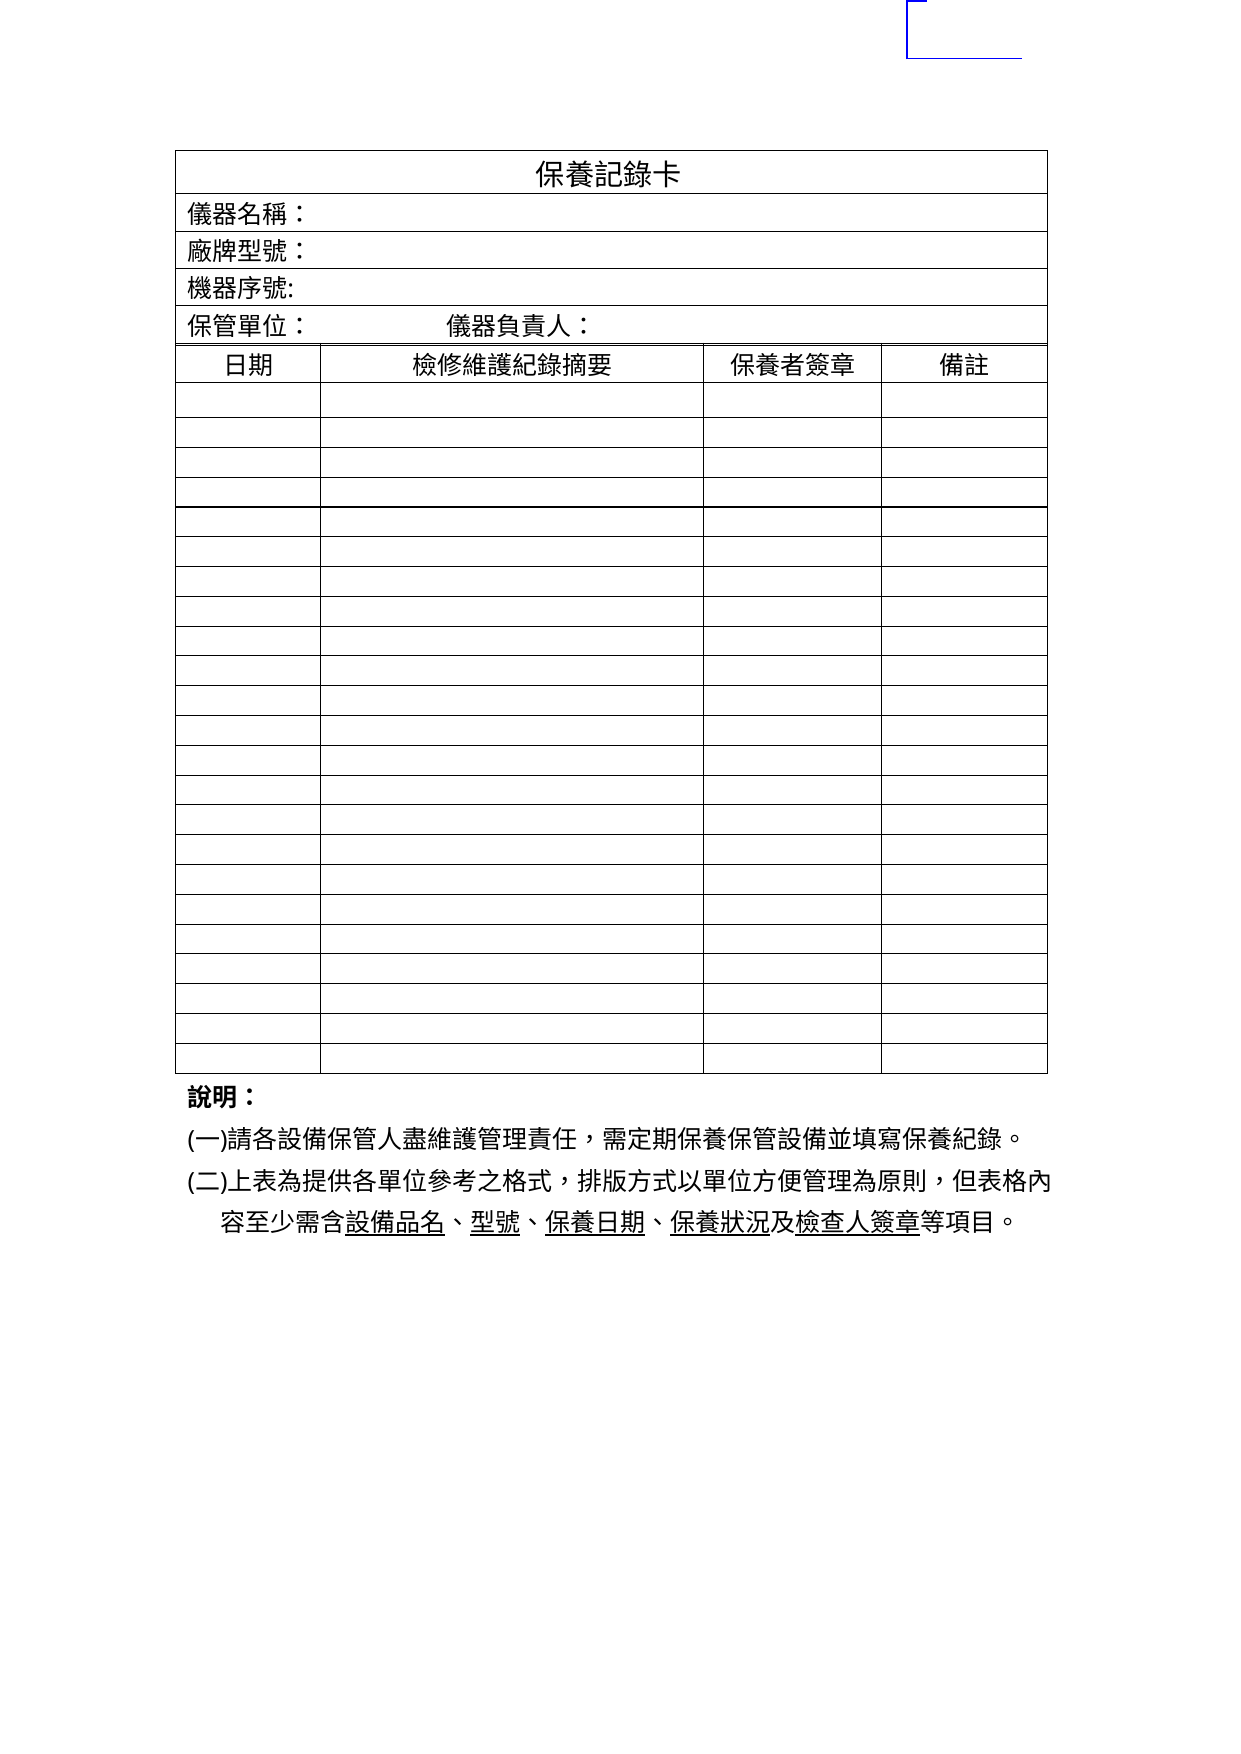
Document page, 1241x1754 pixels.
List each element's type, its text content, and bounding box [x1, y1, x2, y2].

table_cell [882, 537, 1047, 566]
table_cell [176, 716, 320, 745]
table_cell [704, 835, 881, 864]
table_cell [176, 418, 320, 447]
table_cell [176, 1044, 320, 1072]
table_cell [704, 776, 881, 804]
table_cell [321, 1014, 703, 1043]
text 說明： [929, 2, 1093, 56]
table_cell [882, 925, 1047, 953]
table_cell [882, 627, 1047, 655]
table_cell [704, 627, 881, 655]
table_cell [704, 925, 881, 953]
table_cell [321, 1044, 703, 1072]
table_cell 日期 [176, 346, 320, 382]
table_cell [882, 746, 1047, 774]
table_cell [882, 984, 1047, 1013]
table_cell [321, 537, 703, 566]
table_header 保養記錄卡 [176, 151, 1047, 193]
table_cell [176, 627, 320, 655]
table_cell [704, 478, 881, 506]
table_cell [704, 954, 881, 983]
table_cell 保養者簽章 [704, 346, 881, 382]
table_cell [882, 1044, 1047, 1072]
table_cell [704, 508, 881, 536]
table_cell [176, 746, 320, 774]
table_cell [176, 925, 320, 953]
table_cell [882, 448, 1047, 477]
table_cell [321, 597, 703, 626]
table_cell 備註 [882, 346, 1047, 382]
table_cell [176, 865, 320, 894]
table_cell [882, 686, 1047, 715]
table_cell [704, 895, 881, 923]
table_cell [176, 835, 320, 864]
table_cell 廠牌型號： [176, 232, 1047, 268]
table_cell [176, 805, 320, 834]
table_cell 儀器名稱： [176, 194, 1047, 231]
table_cell [321, 448, 703, 477]
table_cell [882, 383, 1047, 417]
table_cell [321, 567, 703, 596]
table_cell [321, 895, 703, 923]
table_cell [321, 508, 703, 536]
table_cell [882, 805, 1047, 834]
table_cell [321, 656, 703, 685]
table_cell [321, 865, 703, 894]
table_cell [321, 686, 703, 715]
table_cell [321, 478, 703, 506]
table_cell [176, 1014, 320, 1043]
table_cell [176, 478, 320, 506]
table_cell [176, 567, 320, 596]
table_cell [321, 383, 703, 417]
table_cell [321, 627, 703, 655]
table_cell [704, 686, 881, 715]
text (二)上表為提供各單位參考之格式，排版方式以單位方便管理為原則，但表格內 [187, 1157, 1053, 1198]
table_cell [882, 478, 1047, 506]
table_cell [882, 716, 1047, 745]
table_cell [882, 776, 1047, 804]
table_cell [704, 383, 881, 417]
table_cell [176, 984, 320, 1013]
table_cell [176, 776, 320, 804]
text 說明： [908, 1, 928, 58]
table_cell [176, 597, 320, 626]
table_cell [882, 418, 1047, 447]
table_cell [176, 448, 320, 477]
table_cell 保管單位： 儀器負責人： [176, 306, 1047, 342]
table_cell [176, 383, 320, 417]
table_cell [176, 954, 320, 983]
table_cell [704, 567, 881, 596]
table_cell [176, 508, 320, 536]
table_cell [321, 776, 703, 804]
text (一)請各設備保管人盡維護管理責任，需定期保養保管設備並填寫保養紀錄。 [187, 1115, 1053, 1157]
table_cell [704, 746, 881, 774]
table_cell [321, 984, 703, 1013]
text 容至少需含設備品名、型號、保養日期、保養狀況及檢查人簽章等項目。 [187, 1198, 1053, 1240]
table_cell [882, 835, 1047, 864]
table_cell [704, 984, 881, 1013]
table_cell [176, 656, 320, 685]
table_cell [321, 716, 703, 745]
table_cell 檢修維護紀錄摘要 [321, 346, 703, 382]
table_cell [704, 1014, 881, 1043]
table_cell [704, 597, 881, 626]
table_cell [704, 537, 881, 566]
table_cell [321, 925, 703, 953]
table_cell 機器序號: [176, 269, 1047, 305]
table_cell [882, 865, 1047, 894]
table_cell [882, 567, 1047, 596]
table_cell [704, 865, 881, 894]
table_cell [176, 537, 320, 566]
table_cell [704, 418, 881, 447]
table_cell [321, 954, 703, 983]
table_cell [176, 686, 320, 715]
table_cell [321, 805, 703, 834]
table_cell [704, 448, 881, 477]
table_cell [882, 597, 1047, 626]
table_cell [321, 746, 703, 774]
table_cell [704, 656, 881, 685]
table_cell [704, 1044, 881, 1072]
table_cell [882, 895, 1047, 923]
table_cell [882, 656, 1047, 685]
text 範本. [923, 9, 927, 45]
text 說明： [187, 1073, 1053, 1115]
table_cell [882, 1014, 1047, 1043]
table_cell [321, 418, 703, 447]
table_cell [882, 508, 1047, 536]
table_cell [704, 716, 881, 745]
table_cell [704, 805, 881, 834]
table_cell [176, 895, 320, 923]
table_cell [882, 954, 1047, 983]
table_cell [321, 835, 703, 864]
